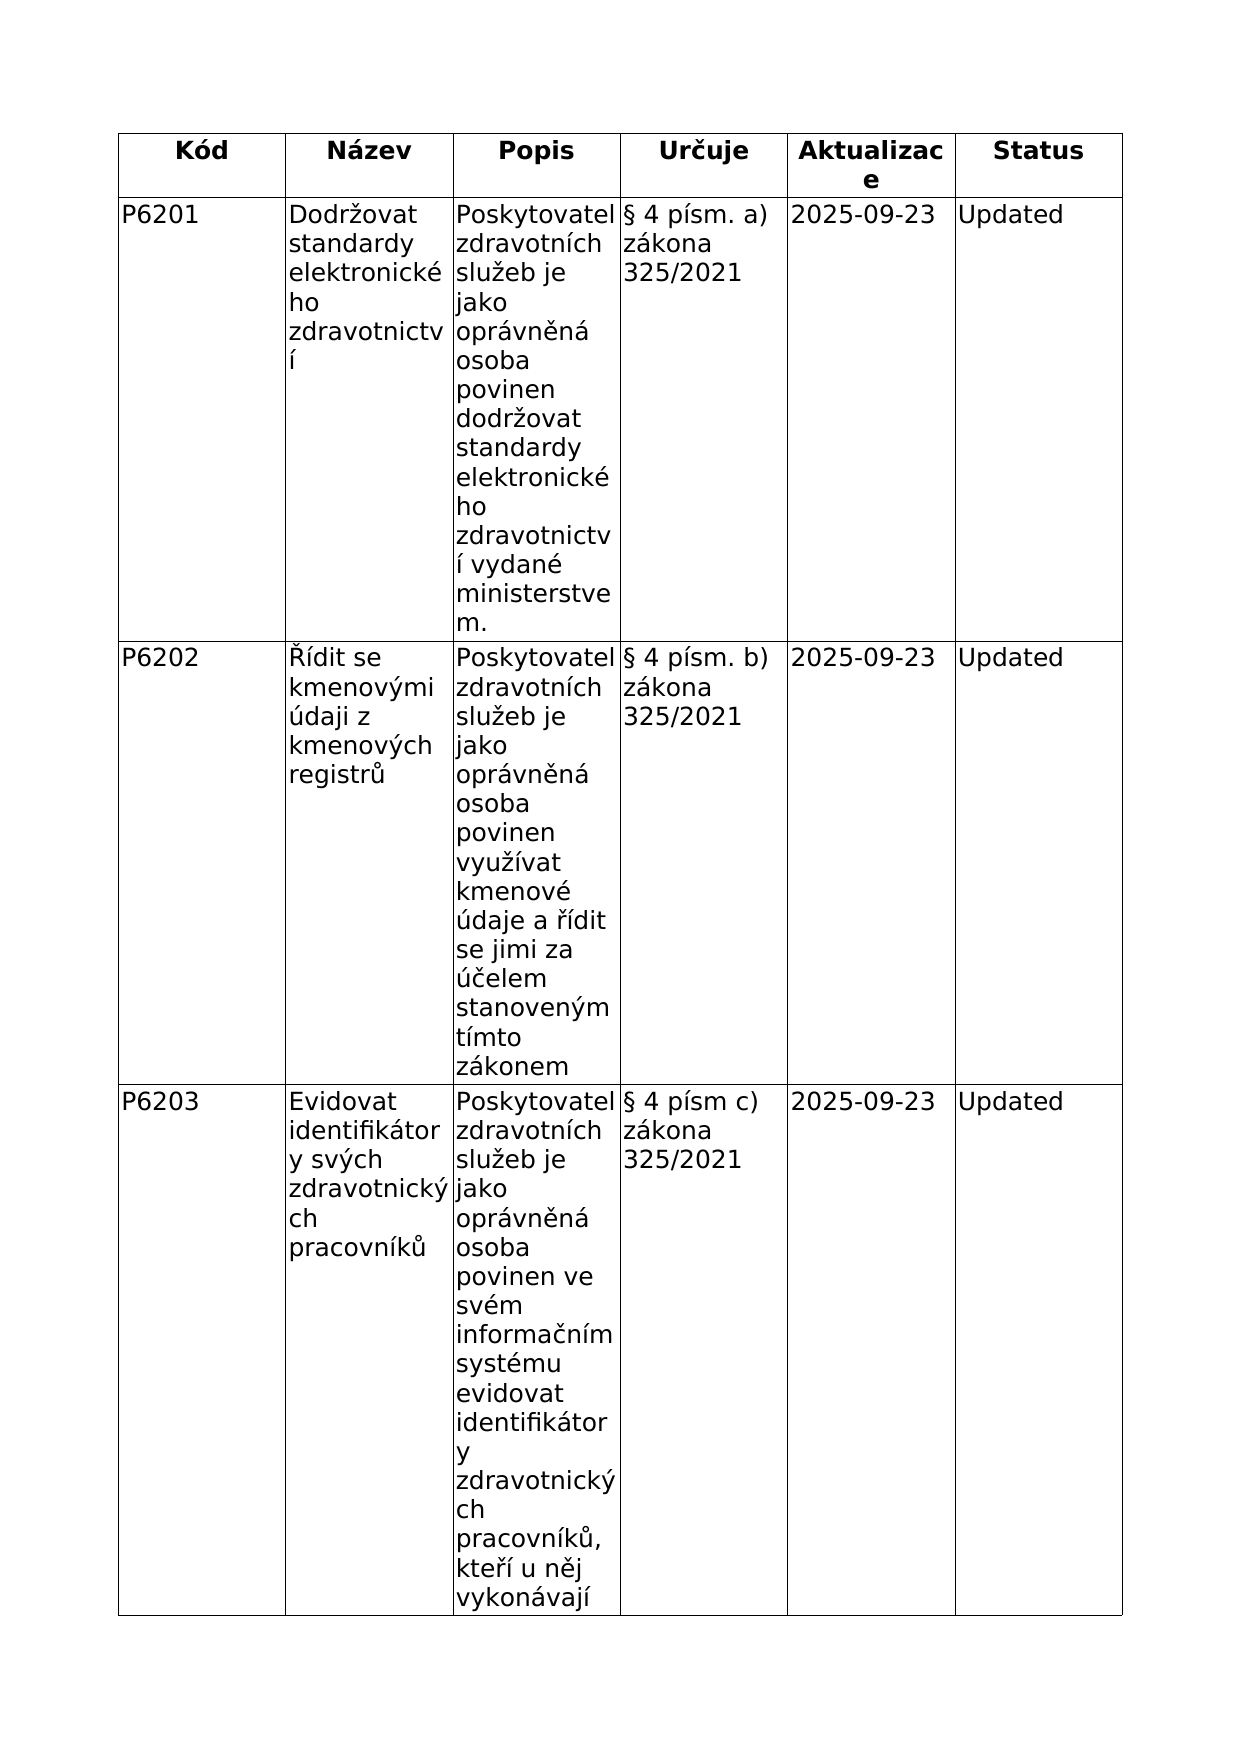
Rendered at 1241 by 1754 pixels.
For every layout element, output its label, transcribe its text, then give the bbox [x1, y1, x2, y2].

table_cell 2025-09-23 [788, 198, 955, 641]
table_cell P6202 [119, 642, 285, 1084]
table_cell Dodržovat standardy elektronického zdravotnictví [286, 198, 453, 641]
table_header Status [956, 134, 1122, 197]
table_cell P6203 [119, 1085, 285, 1615]
table_header Název [286, 134, 453, 197]
table_cell Poskytovatel zdravotních služeb je jako oprávněná osoba povinen ve svém informačním systému evidovat identifikátory zdravotnických pracovníků, kteří u něj vykonávají [454, 1085, 620, 1615]
table_header Aktualizace [788, 134, 955, 197]
table_cell Updated [956, 1085, 1122, 1615]
table_header Popis [454, 134, 620, 197]
table_cell § 4 písm. a) zákona 325/2021 [621, 198, 787, 641]
table_cell § 4 písm. b) zákona 325/2021 [621, 642, 787, 1084]
table_cell 2025-09-23 [788, 642, 955, 1084]
table_header Určuje [621, 134, 787, 197]
table_header Kód [119, 134, 285, 197]
table_cell § 4 písm c) zákona 325/2021 [621, 1085, 787, 1615]
table_cell Updated [956, 198, 1122, 641]
table_cell Řídit se kmenovými údaji z kmenových registrů [286, 642, 453, 1084]
table_cell Poskytovatel zdravotních služeb je jako oprávněná osoba povinen využívat kmenové údaje a řídit se jimi za účelem stanoveným tímto zákonem [454, 642, 620, 1084]
table_cell 2025-09-23 [788, 1085, 955, 1615]
table_cell Updated [956, 642, 1122, 1084]
table_cell Evidovat identifikátory svých zdravotnických pracovníků [286, 1085, 453, 1615]
table_cell P6201 [119, 198, 285, 641]
table_cell Poskytovatel zdravotních služeb je jako oprávněná osoba povinen dodržovat standardy elektronického zdravotnictví vydané ministerstvem. [454, 198, 620, 641]
